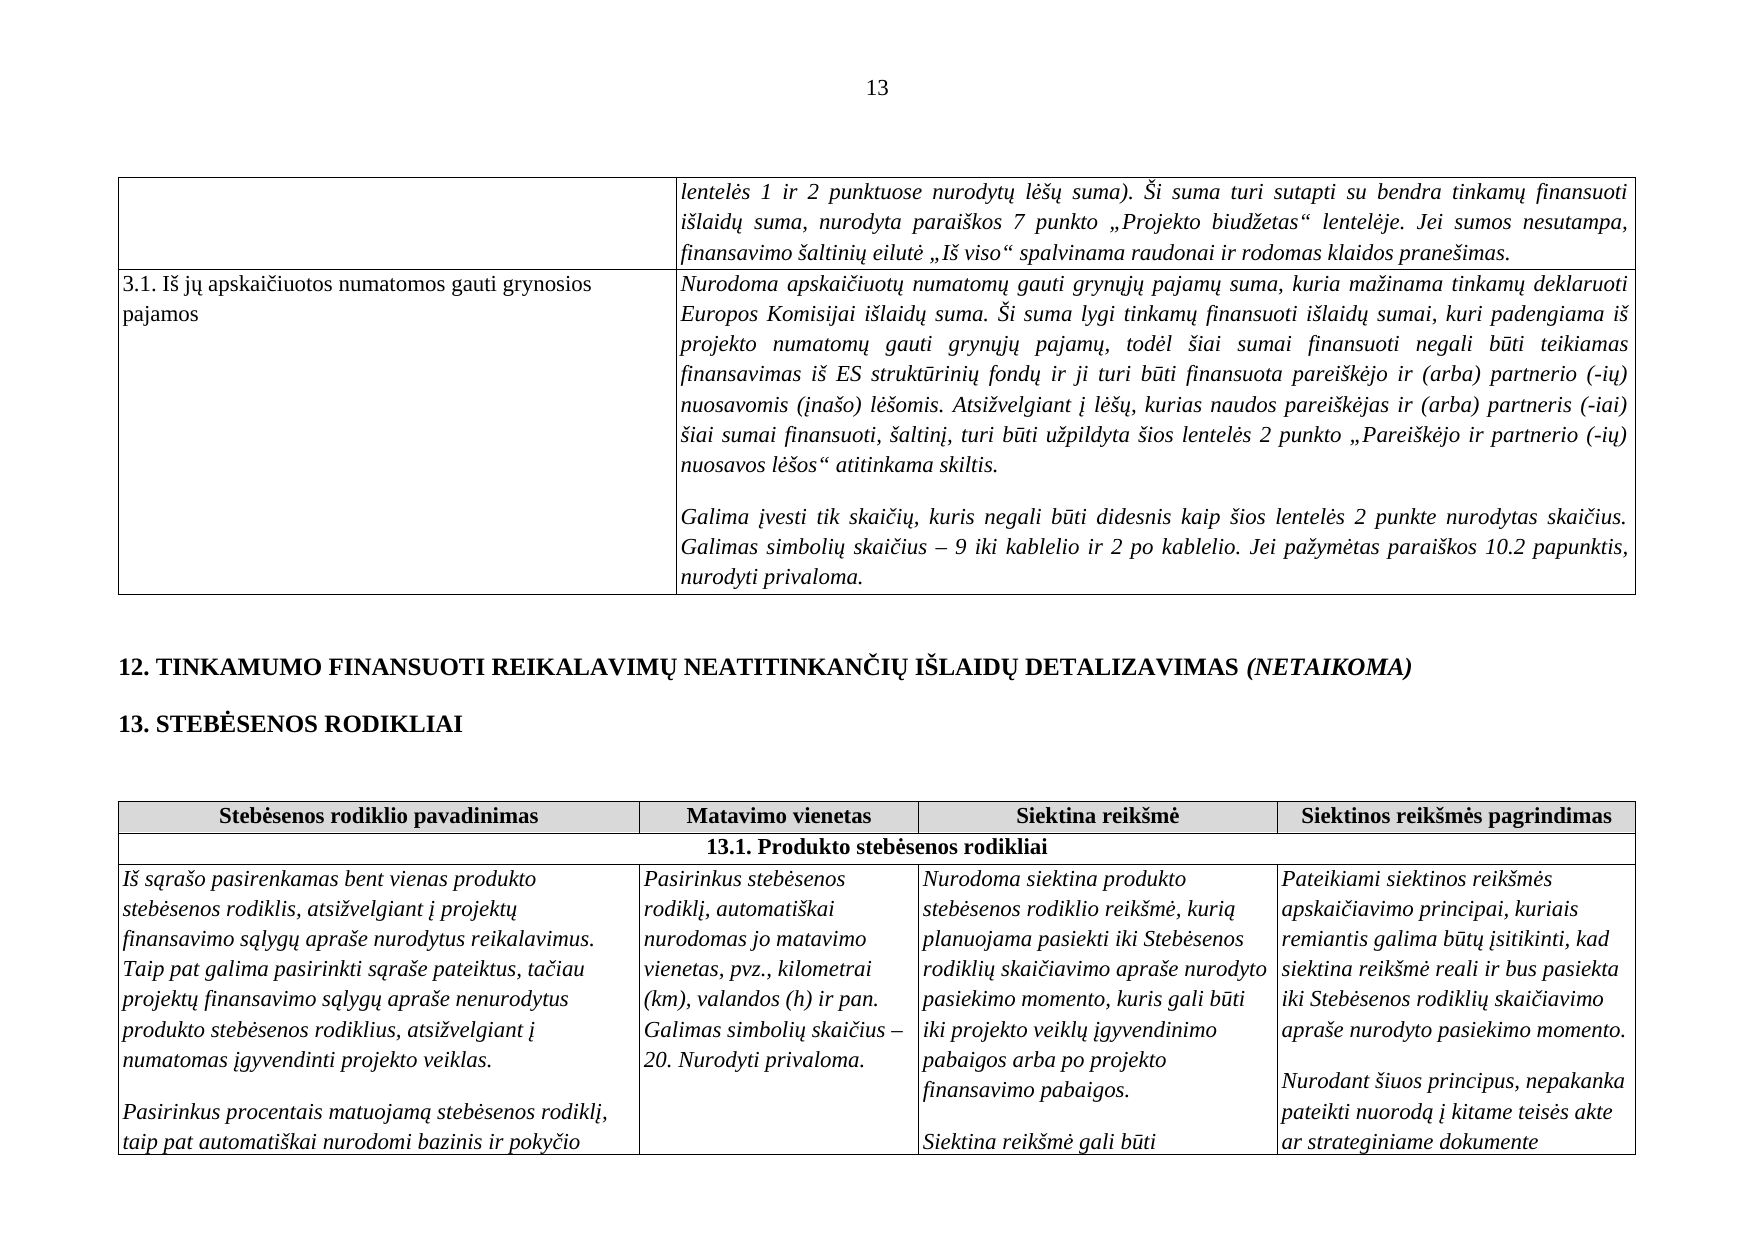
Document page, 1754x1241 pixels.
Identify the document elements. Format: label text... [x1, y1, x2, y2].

table_cell Iš sąrašo pasirenkamas bent vienas produkto stebėsenos rodiklis, atsižvelgiant į projektų finansavimo sąlygų apraše nurodytus reikalavimus. Taip pat galima pasirinkti sąraše pateiktus, tačiau projektų finansavimo sąlygų apraše nenurodytus produkto stebėsenos rodiklius, atsižvelgiant į numatomas įgyvendinti projekto veiklas. Pasirinkus procentais matuojamą stebėsenos rodiklį, taip pat automatiškai nurodomi bazinis ir pokyčio [119, 865, 639, 1154]
table_cell Pasirinkus stebėsenos rodiklį, automatiškai nurodomas jo matavimo vienetas, pvz., kilometrai (km), valandos (h) ir pan. Galimas simbolių skaičius – 20. Nurodyti privaloma. [640, 865, 918, 1154]
table_cell [119, 178, 676, 269]
text 13. STEBĖSENOS RODIKLIAI [118, 709, 1636, 738]
table_cell Pateikiami siektinos reikšmės apskaičiavimo principai, kuriais remiantis galima būtų įsitikinti, kad siektina reikšmė reali ir bus pasiekta iki Stebėsenos rodiklių skaičiavimo apraše nurodyto pasiekimo momento. Nurodant šiuos principus, nepakanka pateikti nuorodą į kitame teisės akte ar strateginiame dokumente [1278, 865, 1635, 1154]
table_header Siektinos reikšmės pagrindimas [1278, 802, 1635, 832]
table_header Siektina reikšmė [919, 802, 1277, 832]
table_header Stebėsenos rodiklio pavadinimas [119, 802, 639, 832]
table_cell lentelės 1 ir 2 punktuose nurodytų lėšų suma). Ši suma turi sutapti su bendra tinkamų finansuoti išlaidų suma, nurodyta paraiškos 7 punkto „Projekto biudžetas“ lentelėje. Jei sumos nesutampa, finansavimo šaltinių eilutė „Iš viso“ spalvinama raudonai ir rodomas klaidos pranešimas. [677, 178, 1635, 269]
table_cell 13.1. Produkto stebėsenos rodikliai [119, 834, 1635, 864]
table_cell Nurodoma siektina produkto stebėsenos rodiklio reikšmė, kurią planuojama pasiekti iki Stebėsenos rodiklių skaičiavimo apraše nurodyto pasiekimo momento, kuris gali būti iki projekto veiklų įgyvendinimo pabaigos arba po projekto finansavimo pabaigos. Siektina reikšmė gali būti [919, 865, 1277, 1154]
table_cell Nurodoma apskaičiuotų numatomų gauti grynųjų pajamų suma, kuria mažinama tinkamų deklaruoti Europos Komisijai išlaidų suma. Ši suma lygi tinkamų finansuoti išlaidų sumai, kuri padengiama iš projekto numatomų gauti grynųjų pajamų, todėl šiai sumai finansuoti negali būti teikiamas finansavimas iš ES struktūrinių fondų ir ji turi būti finansuota pareiškėjo ir (arba) partnerio (-ių) nuosavomis (įnašo) lėšomis. Atsižvelgiant į lėšų, kurias naudos pareiškėjas ir (arba) partneris (-iai) šiai sumai finansuoti, šaltinį, turi būti užpildyta šios lentelės 2 punkto „Pareiškėjo ir partnerio (-ių) nuosavos lėšos“ atitinkama skiltis. Galima įvesti tik skaičių, kuris negali būti didesnis kaip šios lentelės 2 punkte nurodytas skaičius. Galimas simbolių skaičius – 9 iki kablelio ir 2 po kablelio. Jei pažymėtas paraiškos 10.2 papunktis, nurodyti privaloma. [677, 270, 1635, 593]
table_header Matavimo vienetas [640, 802, 918, 832]
table_cell 3.1. Iš jų apskaičiuotos numatomos gauti grynosios pajamos [119, 270, 676, 593]
text 12. TINKAMUMO FINANSUOTI REIKALAVIMŲ NEATITINKANČIŲ IŠLAIDŲ DETALIZAVIMAS (NETAIKOMA) [118, 652, 1636, 681]
